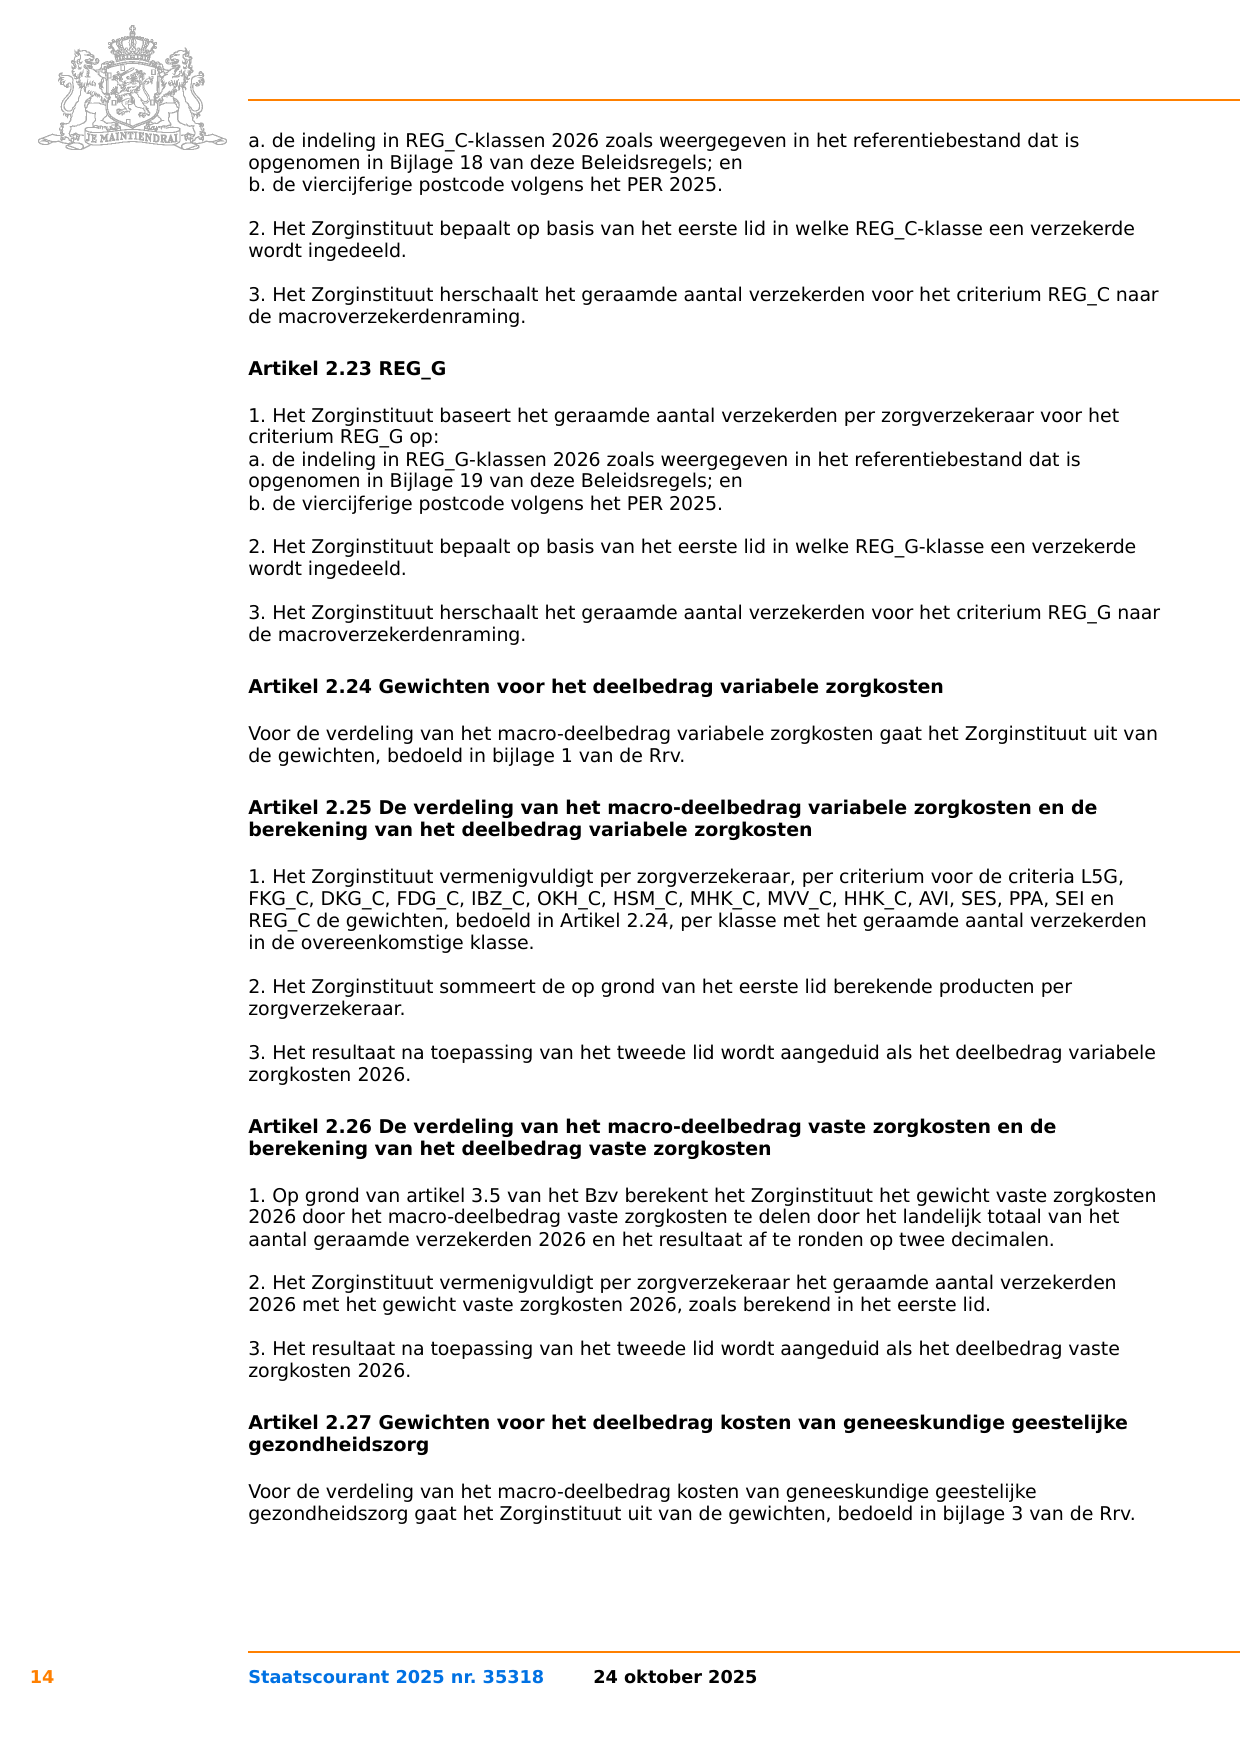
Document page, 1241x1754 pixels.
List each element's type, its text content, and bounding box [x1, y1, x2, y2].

text 3. Het Zorginstituut herschaalt het geraamde aantal verzekerden voor het criterium REG_G naar de macroverzekerdenraming. [248, 602, 1163, 646]
text 1. Het Zorginstituut vermenigvuldigt per zorgverzekeraar, per criterium voor de criteria L5G, FKG_C, DKG_C, FDG_C, IBZ_C, OKH_C, HSM_C, MHK_C, MVV_C, HHK_C, AVI, SES, PPA, SEI en REG_C de gewichten, bedoeld in Artikel 2.24, per klasse met het geraamde aantal verzekerden in de overeenkomstige klasse. [248, 866, 1163, 954]
text 1. Op grond van artikel 3.5 van het Bzv berekent het Zorginstituut het gewicht vaste zorgkosten 2026 door het macro-deelbedrag vaste zorgkosten te delen door het landelijk totaal van het aantal geraamde verzekerden 2026 en het resultaat af te ronden op twee decimalen. [248, 1184, 1163, 1250]
text a. de indeling in REG_G-klassen 2026 zoals weergegeven in het referentiebestand dat is opgenomen in Bijlage 19 van deze Beleidsregels; en [248, 448, 1163, 492]
text b. de viercijferige postcode volgens het PER 2025. [248, 492, 1163, 514]
text 1. Het Zorginstituut baseert het geraamde aantal verzekerden per zorgverzekeraar voor het criterium REG_G op: [248, 404, 1163, 448]
text Voor de verdeling van het macro-deelbedrag variabele zorgkosten gaat het Zorginstituut uit van de gewichten, bedoeld in bijlage 1 van de Rrv. [248, 723, 1163, 767]
subtitle Artikel 2.26 De verdeling van het macro-deelbedrag vaste zorgkosten en de berekening van het deelbedrag vaste zorgkosten [248, 1116, 1163, 1159]
text 2. Het Zorginstituut vermenigvuldigt per zorgverzekeraar het geraamde aantal verzekerden 2026 met het gewicht vaste zorgkosten 2026, zoals berekend in het eerste lid. [248, 1272, 1163, 1316]
subtitle Artikel 2.23 REG_G [248, 357, 1163, 379]
subtitle Artikel 2.27 Gewichten voor het deelbedrag kosten van geneeskundige geestelijke gezondheidszorg [248, 1412, 1163, 1456]
text 3. Het Zorginstituut herschaalt het geraamde aantal verzekerden voor het criterium REG_C naar de macroverzekerdenraming. [248, 283, 1163, 327]
text b. de viercijferige postcode volgens het PER 2025. [248, 174, 1163, 196]
picture [38, 25, 227, 150]
text a. de indeling in REG_C-klassen 2026 zoals weergegeven in het referentiebestand dat is opgenomen in Bijlage 18 van deze Beleidsregels; en [248, 130, 1163, 174]
text 2. Het Zorginstituut bepaalt op basis van het eerste lid in welke REG_G-klasse een verzekerde wordt ingedeeld. [248, 536, 1163, 580]
text 2. Het Zorginstituut bepaalt op basis van het eerste lid in welke REG_C-klasse een verzekerde wordt ingedeeld. [248, 218, 1163, 262]
text 3. Het resultaat na toepassing van het tweede lid wordt aangeduid als het deelbedrag vaste zorgkosten 2026. [248, 1338, 1163, 1382]
subtitle Artikel 2.25 De verdeling van het macro-deelbedrag variabele zorgkosten en de berekening van het deelbedrag variabele zorgkosten [248, 797, 1163, 841]
text 3. Het resultaat na toepassing van het tweede lid wordt aangeduid als het deelbedrag variabele zorgkosten 2026. [248, 1042, 1163, 1086]
text Voor de verdeling van het macro-deelbedrag kosten van geneeskundige geestelijke gezondheidszorg gaat het Zorginstituut uit van de gewichten, bedoeld in bijlage 3 van de Rrv. [248, 1481, 1163, 1525]
subtitle Artikel 2.24 Gewichten voor het deelbedrag variabele zorgkosten [248, 676, 1163, 698]
text 2. Het Zorginstituut sommeert de op grond van het eerste lid berekende producten per zorgverzekeraar. [248, 976, 1163, 1020]
